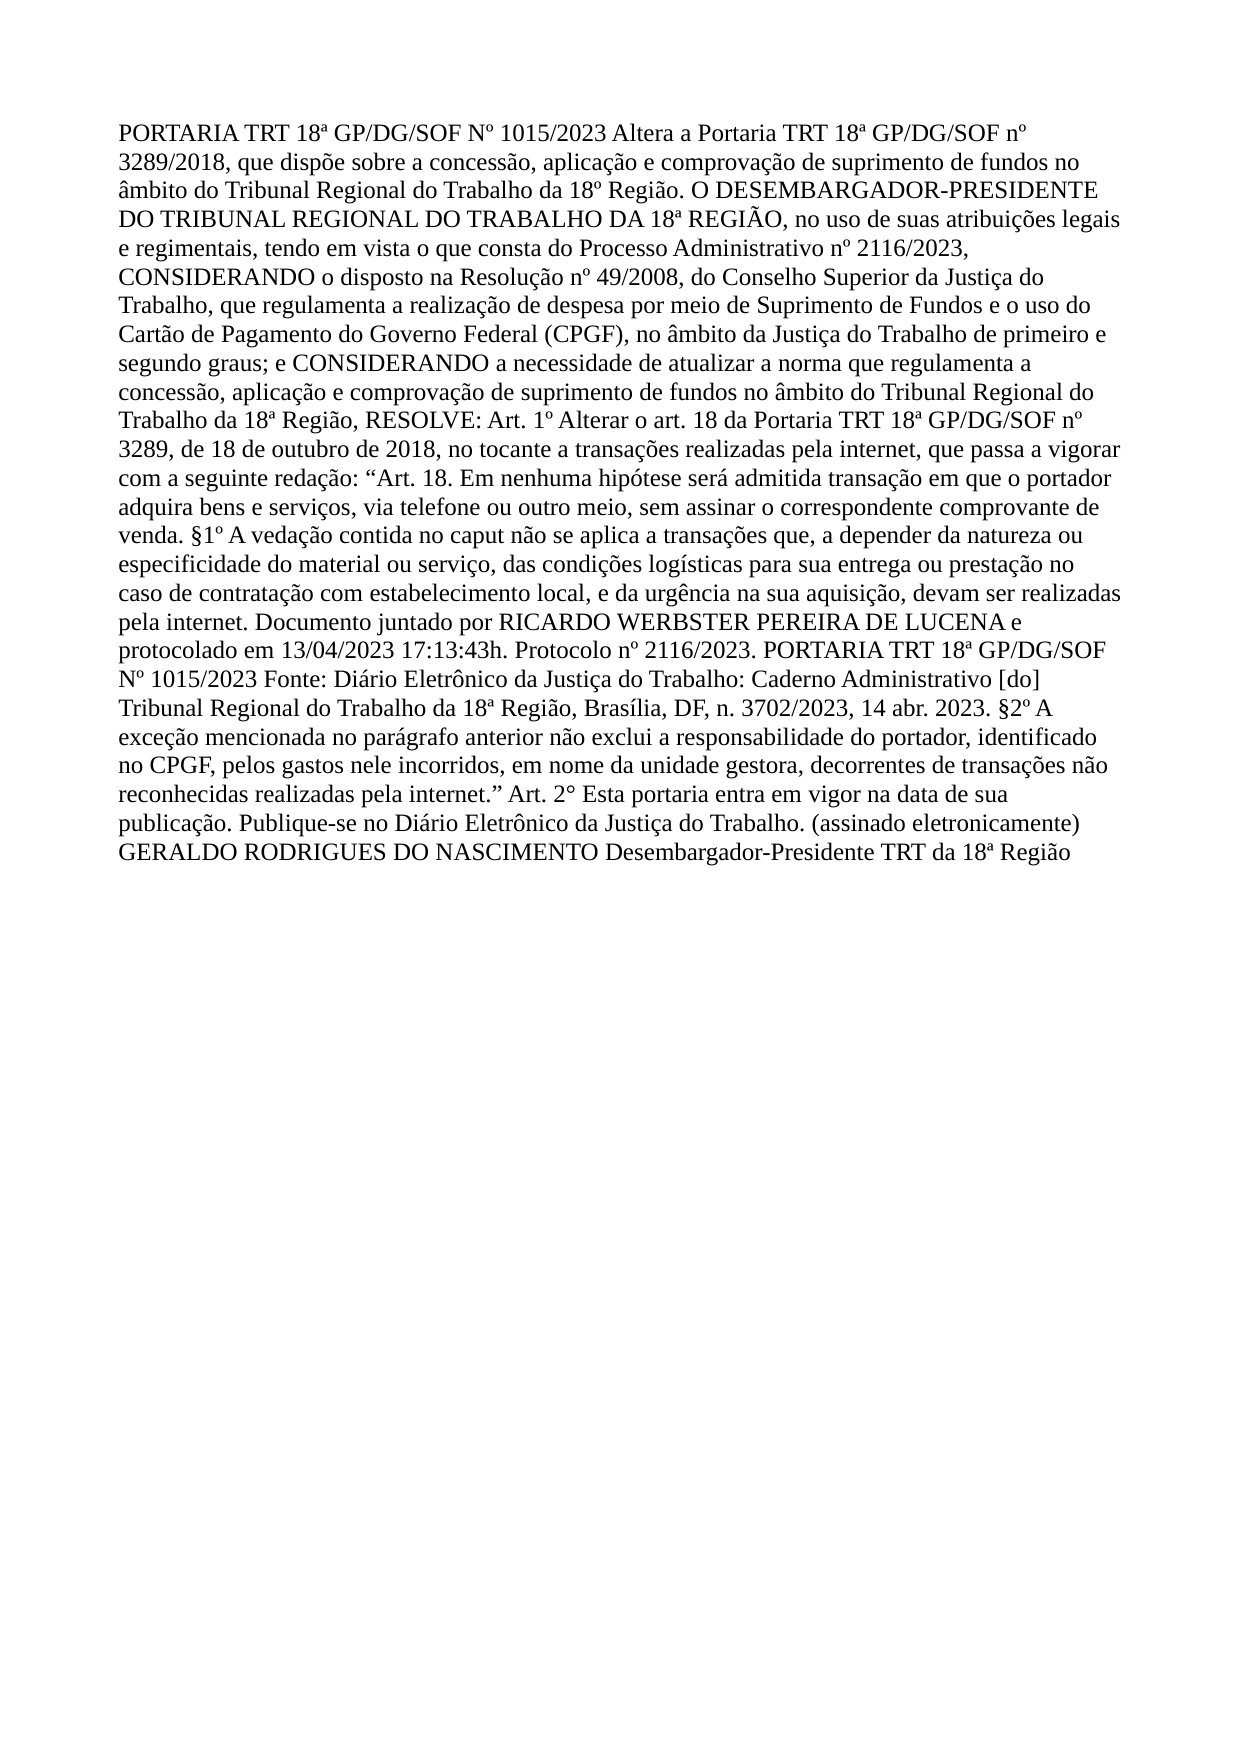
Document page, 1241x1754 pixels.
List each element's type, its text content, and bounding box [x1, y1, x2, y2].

text PORTARIA TRT 18ª GP/DG/SOF Nº 1015/2023 Altera a Portaria TRT 18ª GP/DG/SOF nº 3289/2018, que dispõe sobre a concessão, aplicação e comprovação de suprimento de fundos no âmbito do Tribunal Regional do Trabalho da 18º Região. O DESEMBARGADOR-PRESIDENTE DO TRIBUNAL REGIONAL DO TRABALHO DA 18ª REGIÃO, no uso de suas atribuições legais e regimentais, tendo em vista o que consta do Processo Administrativo nº 2116/2023, CONSIDERANDO o disposto na Resolução nº 49/2008, do Conselho Superior da Justiça do Trabalho, que regulamenta a realização de despesa por meio de Suprimento de Fundos e o uso do Cartão de Pagamento do Governo Federal (CPGF), no âmbito da Justiça do Trabalho de primeiro e segundo graus; e CONSIDERANDO a necessidade de atualizar a norma que regulamenta a concessão, aplicação e comprovação de suprimento de fundos no âmbito do Tribunal Regional do Trabalho da 18ª Região, RESOLVE: Art. 1º Alterar o art. 18 da Portaria TRT 18ª GP/DG/SOF nº 3289, de 18 de outubro de 2018, no tocante a transações realizadas pela internet, que passa a vigorar com a seguinte redação: “Art. 18. Em nenhuma hipótese será admitida transação em que o portador adquira bens e serviços, via telefone ou outro meio, sem assinar o correspondente comprovante de venda. §1º A vedação contida no caput não se aplica a transações que, a depender da natureza ou especificidade do material ou serviço, das condições logísticas para sua entrega ou prestação no caso de contratação com estabelecimento local, e da urgência na sua aquisição, devam ser realizadas pela internet. Documento juntado por RICARDO WERBSTER PEREIRA DE LUCENA e protocolado em 13/04/2023 17:13:43h. Protocolo nº 2116/2023. PORTARIA TRT 18ª GP/DG/SOF Nº 1015/2023 Fonte: Diário Eletrônico da Justiça do Trabalho: Caderno Administrativo [do] Tribunal Regional do Trabalho da 18ª Região, Brasília, DF, n. 3702/2023, 14 abr. 2023. §2º A exceção mencionada no parágrafo anterior não exclui a responsabilidade do portador, identificado no CPGF, pelos gastos nele incorridos, em nome da unidade gestora, decorrentes de transações não reconhecidas realizadas pela internet.” Art. 2° Esta portaria entra em vigor na data de sua publicação. Publique-se no Diário Eletrônico da Justiça do Trabalho. (assinado eletronicamente) GERALDO RODRIGUES DO NASCIMENTO Desembargador-Presidente TRT da 18ª Região [118, 118, 1122, 866]
